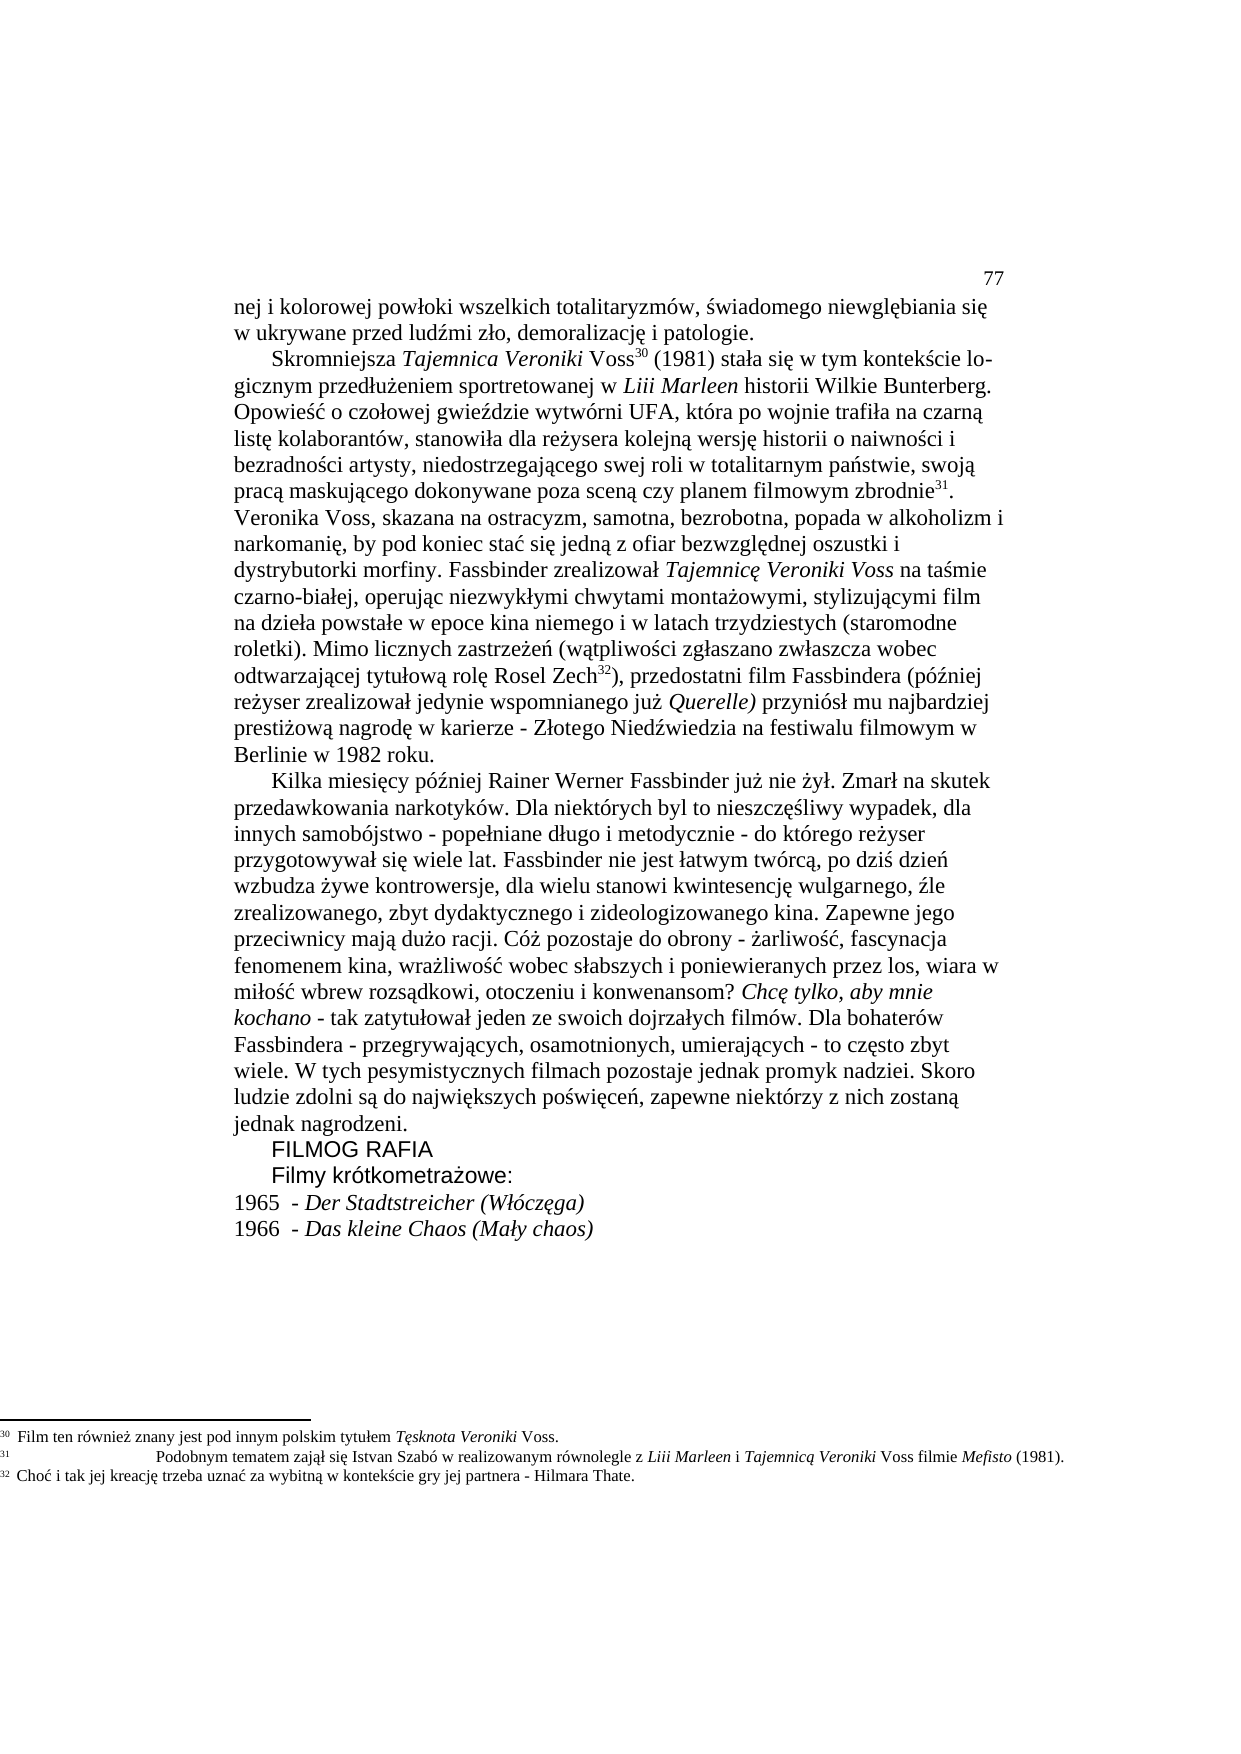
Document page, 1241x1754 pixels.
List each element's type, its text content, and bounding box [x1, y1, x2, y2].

text FILMOG RAFIA [234, 1136, 1007, 1162]
text nej i kolorowej powłoki wszelkich totalitaryzmów, świadomego niewglębiania się w ukrywane przed ludźmi zło, demoralizację i patologie. [234, 293, 1007, 346]
text Film ten również znany jest pod innym polskim tytułem Tęsknota Veroniki Voss. [0, 1426, 1241, 1446]
text Kilka miesięcy później Rainer Werner Fassbinder już nie żył. Zmarł na skutek przedawkowania narkotyków. Dla niektórych byl to nieszczęśliwy wypadek, dla innych samobójstwo - popełniane długo i metodycznie - do którego re­żyser przygotowywał się wiele lat. Fassbinder nie jest łatwym twórcą, po dziś dzień wzbudza żywe kontrowersje, dla wielu stanowi kwintesencję wulgar­nego, źle zrealizowanego, zbyt dydaktycznego i zideologizowanego kina. Za­pewne jego przeciwnicy mają dużo racji. Cóż pozostaje do obrony - żarliwość, fascynacja fenomenem kina, wrażliwość wobec słabszych i poniewieranych przez los, wiara w miłość wbrew rozsądkowi, otoczeniu i konwenansom? Chcę tylko, aby mnie kochano - tak zatytułował jeden ze swoich dojrzałych filmów. Dla bohaterów Fassbindera - przegrywających, osamotnionych, umierających - to często zbyt wiele. W tych pesymistycznych filmach pozostaje jednak pro­myk nadziei. Skoro ludzie zdolni są do największych poświęceń, zapewne nie­którzy z nich zostaną jednak nagrodzeni. [234, 767, 1007, 1136]
text Podobnym tematem zajął się Istvan Szabó w realizowanym równolegle z Liii Marleen i Tajemnicą Veroniki Voss filmie Mefisto (1981). [0, 1446, 1241, 1466]
text Choć i tak jej kreację trzeba uznać za wybitną w kontekście gry jej partnera - Hilmara Thate. [0, 1466, 1241, 1485]
list - Das kleine Chaos (Mały chaos) [234, 1215, 1007, 1242]
text Filmy krótkometrażowe: [234, 1162, 1007, 1189]
list - Der Stadtstreicher (Włóczęga) [234, 1189, 1007, 1215]
text Skromniejsza Tajemnica Veroniki Voss (1981) stała się w tym kontekście lo­gicznym przedłużeniem sportretowanej w Liii Marleen historii Wilkie Bunter­berg. Opowieść o czołowej gwieździe wytwórni UFA, która po wojnie trafiła na czarną listę kolaborantów, stanowiła dla reżysera kolejną wersję historii o naiwności i bezradności artysty, niedostrzegającego swej roli w totalitarnym państwie, swoją pracą maskującego dokonywane poza sceną czy planem fil­mowym zbrodnie. Veronika Voss, skazana na ostracyzm, samotna, bezrobot­na, popada w alkoholizm i narkomanię, by pod koniec stać się jedną z ofiar bezwzględnej oszustki i dystrybutorki morfiny. Fassbinder zrealizował Tajem­nicę Veroniki Voss na taśmie czarno-białej, operując niezwykłymi chwytami mon­tażowymi, stylizującymi film na dzieła powstałe w epoce kina niemego i w la­tach trzydziestych (staromodne roletki). Mimo licznych zastrzeżeń (wątpliwości zgłaszano zwłaszcza wobec odtwarzającej tytułową rolę Rosel Zech), przed­ostatni film Fassbindera (później reżyser zrealizował jedynie wspomnianego już Querelle) przyniósł mu najbardziej prestiżową nagrodę w karierze - Złote­go Niedźwiedzia na festiwalu filmowym w Berlinie w 1982 roku. [234, 346, 1007, 767]
